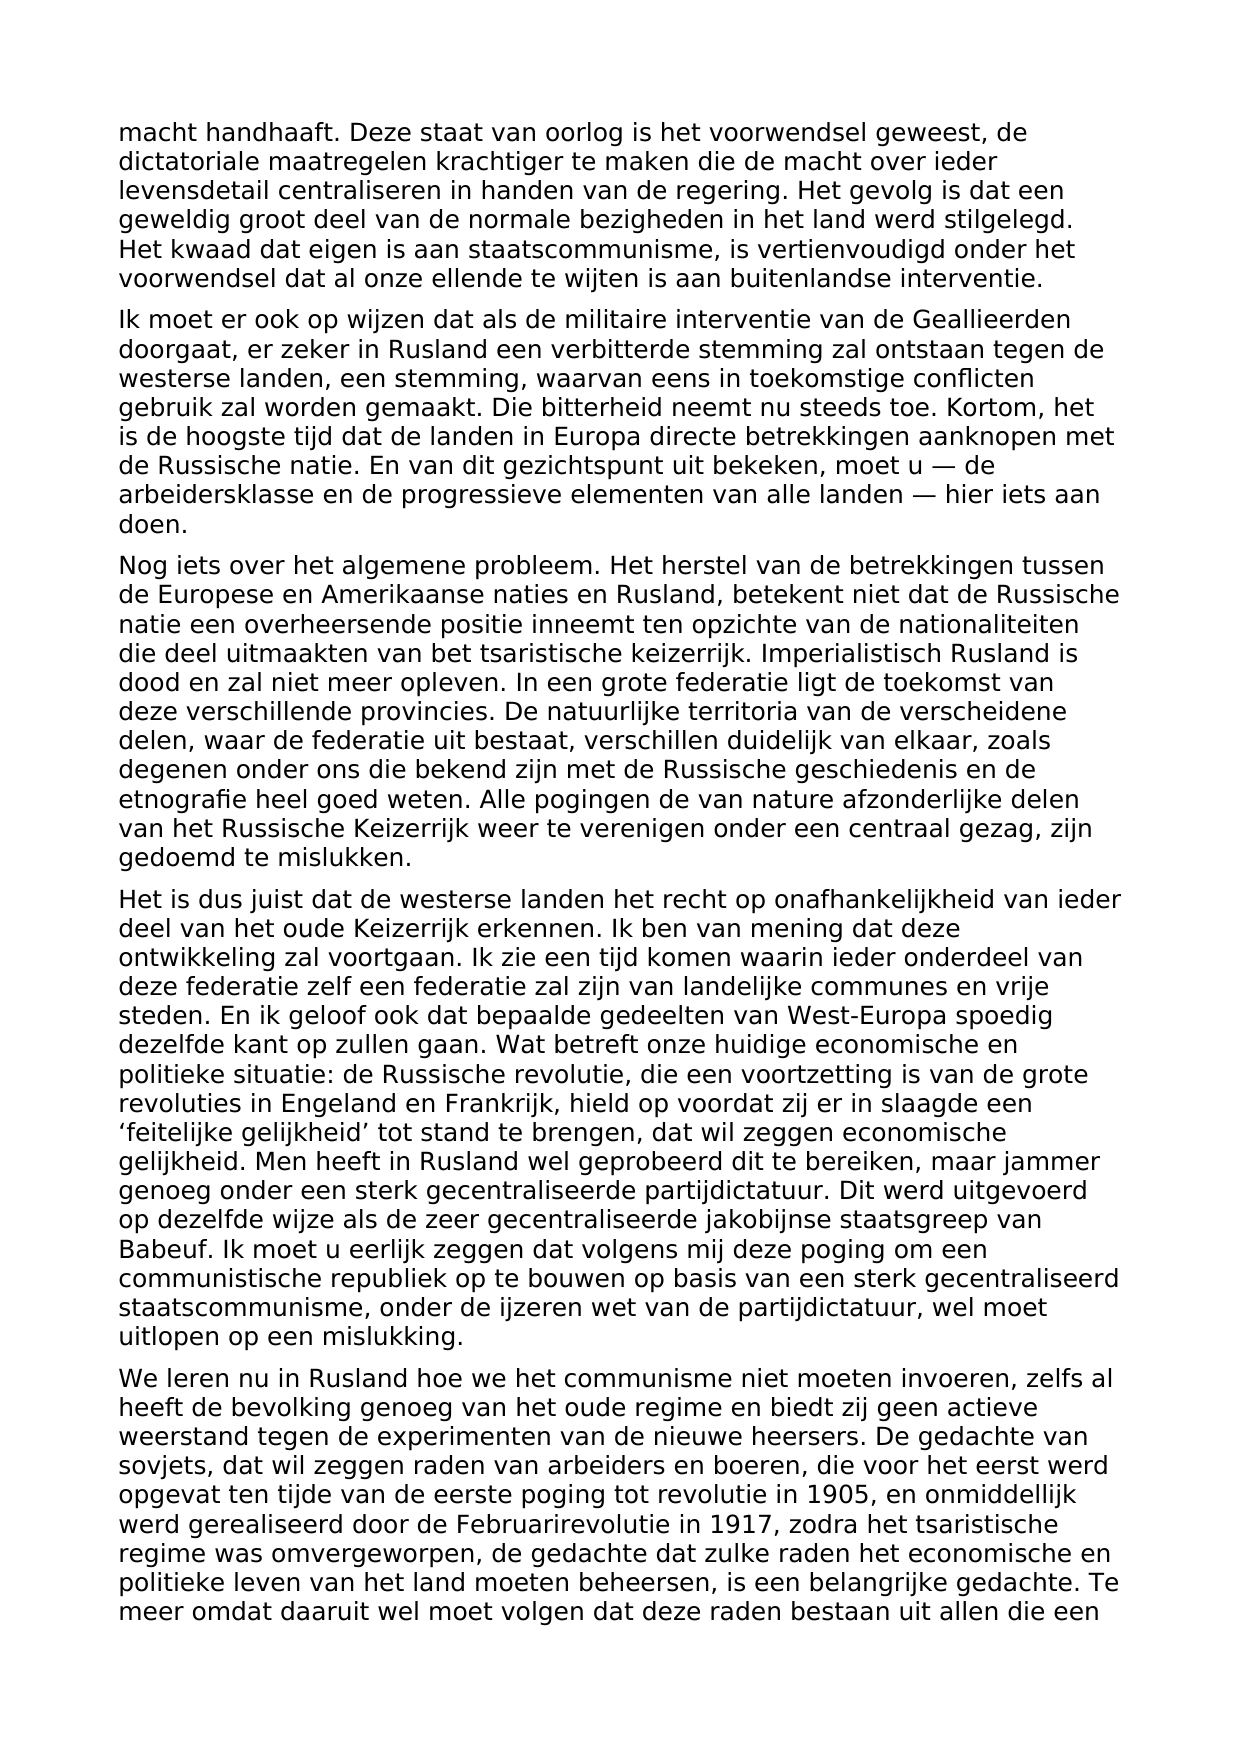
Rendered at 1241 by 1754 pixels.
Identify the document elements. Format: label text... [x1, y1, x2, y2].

text Ik moet er ook op wijzen dat als de militaire interventie van de Geallieerden doorgaat, er zeker in Rusland een verbitterde stemming zal ontstaan tegen de westerse landen, een stemming, waarvan eens in toekomstige conflicten gebruik zal worden gemaakt. Die bitterheid neemt nu steeds toe. Kortom, het is de hoogste tijd dat de landen in Europa directe betrekkingen aanknopen met de Russische natie. En van dit gezichtspunt uit bekeken, moet u — de arbeidersklasse en de progressieve elementen van alle landen — hier iets aan doen. [118, 306, 1122, 539]
text macht handhaaft. Deze staat van oorlog is het voorwendsel geweest, de dictatoriale maatregelen krachtiger te maken die de macht over ieder levensdetail centraliseren in handen van de regering. Het gevolg is dat een geweldig groot deel van de normale bezigheden in het land werd stilgelegd. Het kwaad dat eigen is aan staatscommunisme, is vertienvoudigd onder het voorwendsel dat al onze ellende te wijten is aan buitenlandse interventie. [118, 118, 1122, 293]
text Het is dus juist dat de westerse landen het recht op onafhankelijkheid van ieder deel van het oude Keizerrijk erkennen. Ik ben van mening dat deze ontwikkeling zal voortgaan. Ik zie een tijd komen waarin ieder onderdeel van deze federatie zelf een federatie zal zijn van landelijke communes en vrije steden. En ik geloof ook dat bepaalde gedeelten van West-Europa spoedig dezelfde kant op zullen gaan. Wat betreft onze huidige economische en politieke situatie: de Russische revolutie, die een voortzetting is van de grote revoluties in Engeland en Frankrijk, hield op voordat zij er in slaagde een ‘feitelijke gelijkheid’ tot stand te brengen, dat wil zeggen economische gelijkheid. Men heeft in Rusland wel geprobeerd dit te bereiken, maar jammer genoeg onder een sterk gecentraliseerde partijdictatuur. Dit werd uitgevoerd op dezelfde wijze als de zeer gecentraliseerde jakobijnse staatsgreep van Babeuf. Ik moet u eerlijk zeggen dat volgens mij deze poging om een communistische republiek op te bouwen op basis van een sterk gecentraliseerd staatscommunisme, onder de ijzeren wet van de partijdictatuur, wel moet uitlopen op een mislukking. [118, 885, 1122, 1351]
text We leren nu in Rusland hoe we het communisme niet moeten invoeren, zelfs al heeft de bevolking genoeg van het oude regime en biedt zij geen actieve weerstand tegen de experimenten van de nieuwe heersers. De gedachte van sovjets, dat wil zeggen raden van arbeiders en boeren, die voor het eerst werd opgevat ten tijde van de eerste poging tot revolutie in 1905, en onmiddellijk werd gerealiseerd door de Februarirevolutie in 1917, zodra het tsaristische regime was omvergeworpen, de gedachte dat zulke raden het economische en politieke leven van het land moeten beheersen, is een belangrijke gedachte. Te meer omdat daaruit wel moet volgen dat deze raden bestaan uit allen die een [118, 1364, 1122, 1626]
text Nog iets over het algemene probleem. Het herstel van de betrekkingen tussen de Europese en Amerikaanse naties en Rusland, betekent niet dat de Russische natie een overheersende positie inneemt ten opzichte van de nationaliteiten die deel uitmaakten van bet tsaristische keizerrijk. Imperialistisch Rusland is dood en zal niet meer opleven. In een grote federatie ligt de toekomst van deze verschillende provincies. De natuurlijke territoria van de verscheidene delen, waar de federatie uit bestaat, verschillen duidelijk van elkaar, zoals degenen onder ons die bekend zijn met de Russische geschiedenis en de etnografie heel goed weten. Alle pogingen de van nature afzonderlijke delen van het Russische Keizerrijk weer te verenigen onder een centraal gezag, zijn gedoemd te mislukken. [118, 551, 1122, 872]
